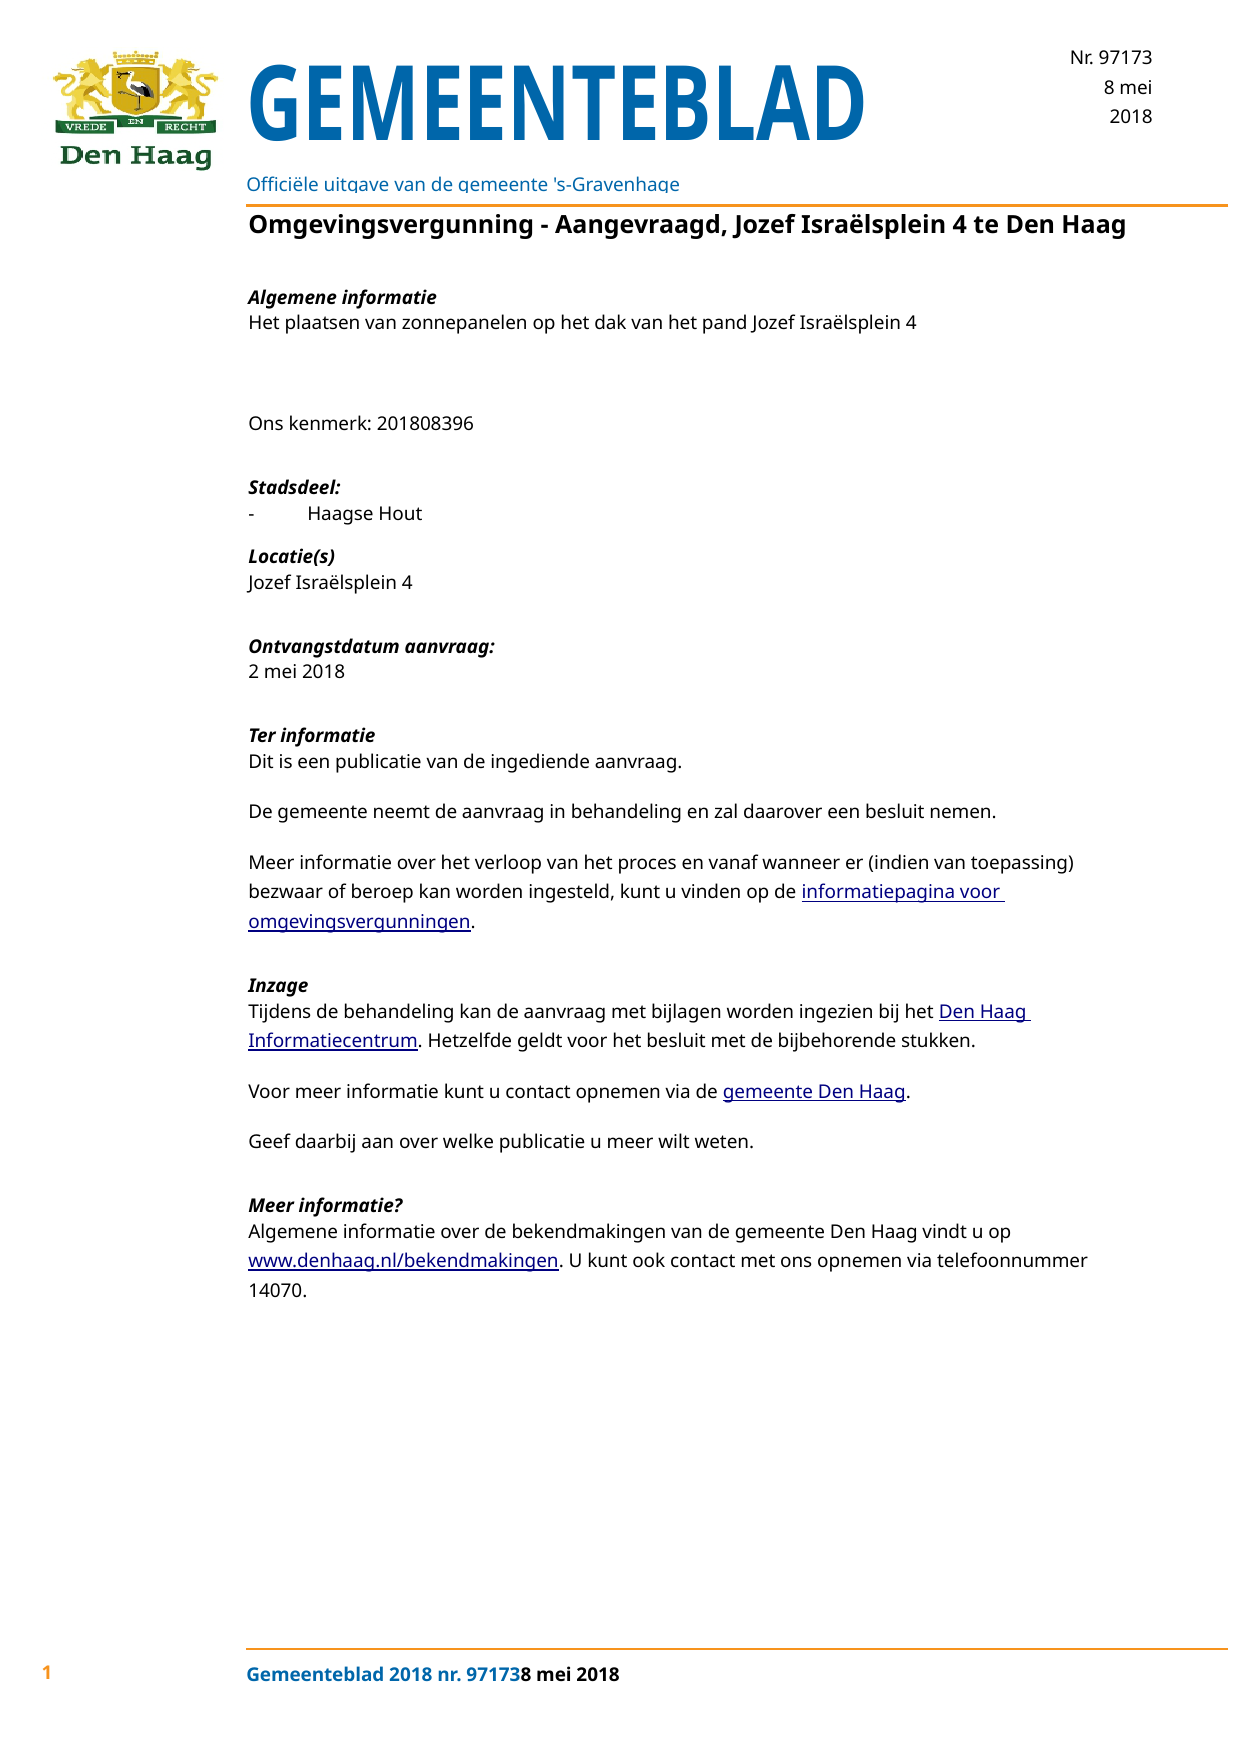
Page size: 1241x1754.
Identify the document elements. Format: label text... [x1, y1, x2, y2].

text Stadsdeel: [248, 474, 1152, 500]
text Meer informatie? [248, 1192, 1152, 1218]
text Dit is een publicatie van de ingediende aanvraag. [248, 748, 1152, 774]
text Ter informatie [248, 723, 1152, 748]
text Jozef Israëlsplein 4 [248, 569, 1152, 595]
text Het plaatsen van zonnepanelen op het dak van het pand Jozef Israëlsplein 4 [248, 309, 1152, 335]
picture [41, 47, 231, 172]
text Geef daarbij aan over welke publicatie u meer wilt weten. [248, 1128, 1152, 1154]
text Meer informatie over het verloop van het proces en vanaf wanneer er (indien van toepassing) bezwaar of beroep kan worden ingesteld, kunt u vinden op de informatiepagina voor omgevingsvergunningen. [248, 849, 1152, 934]
text Algemene informatie over de bekendmakingen van de gemeente Den Haag vindt u op www.denhaag.nl/bekendmakingen. U kunt ook contact met ons opnemen via telefoonnummer 14070. [248, 1218, 1152, 1303]
text Locatie(s) [248, 543, 1152, 569]
text Algemene informatie [248, 284, 1152, 309]
text Ons kenmerk: 201808396 [248, 410, 1152, 436]
text Voor meer informatie kunt u contact opnemen via de gemeente Den Haag. [248, 1078, 1152, 1104]
text Tijdens de behandeling kan de aanvraag met bijlagen worden ingezien bij het Den Haag Informatiecentrum. Hetzelfde geldt voor het besluit met de bijbehorende stukken. [248, 998, 1152, 1053]
text Ontvangstdatum aanvraag: [248, 633, 1152, 659]
text Inzage [248, 972, 1152, 998]
list Haagse Hout [248, 500, 1152, 526]
text 2 mei 2018 [248, 659, 1152, 684]
text De gemeente neemt de aanvraag in behandeling en zal daarover een besluit nemen. [248, 799, 1152, 824]
text Omgevingsvergunning - Aangevraagd, Jozef Israëlsplein 4 te Den Haag [248, 207, 1152, 241]
